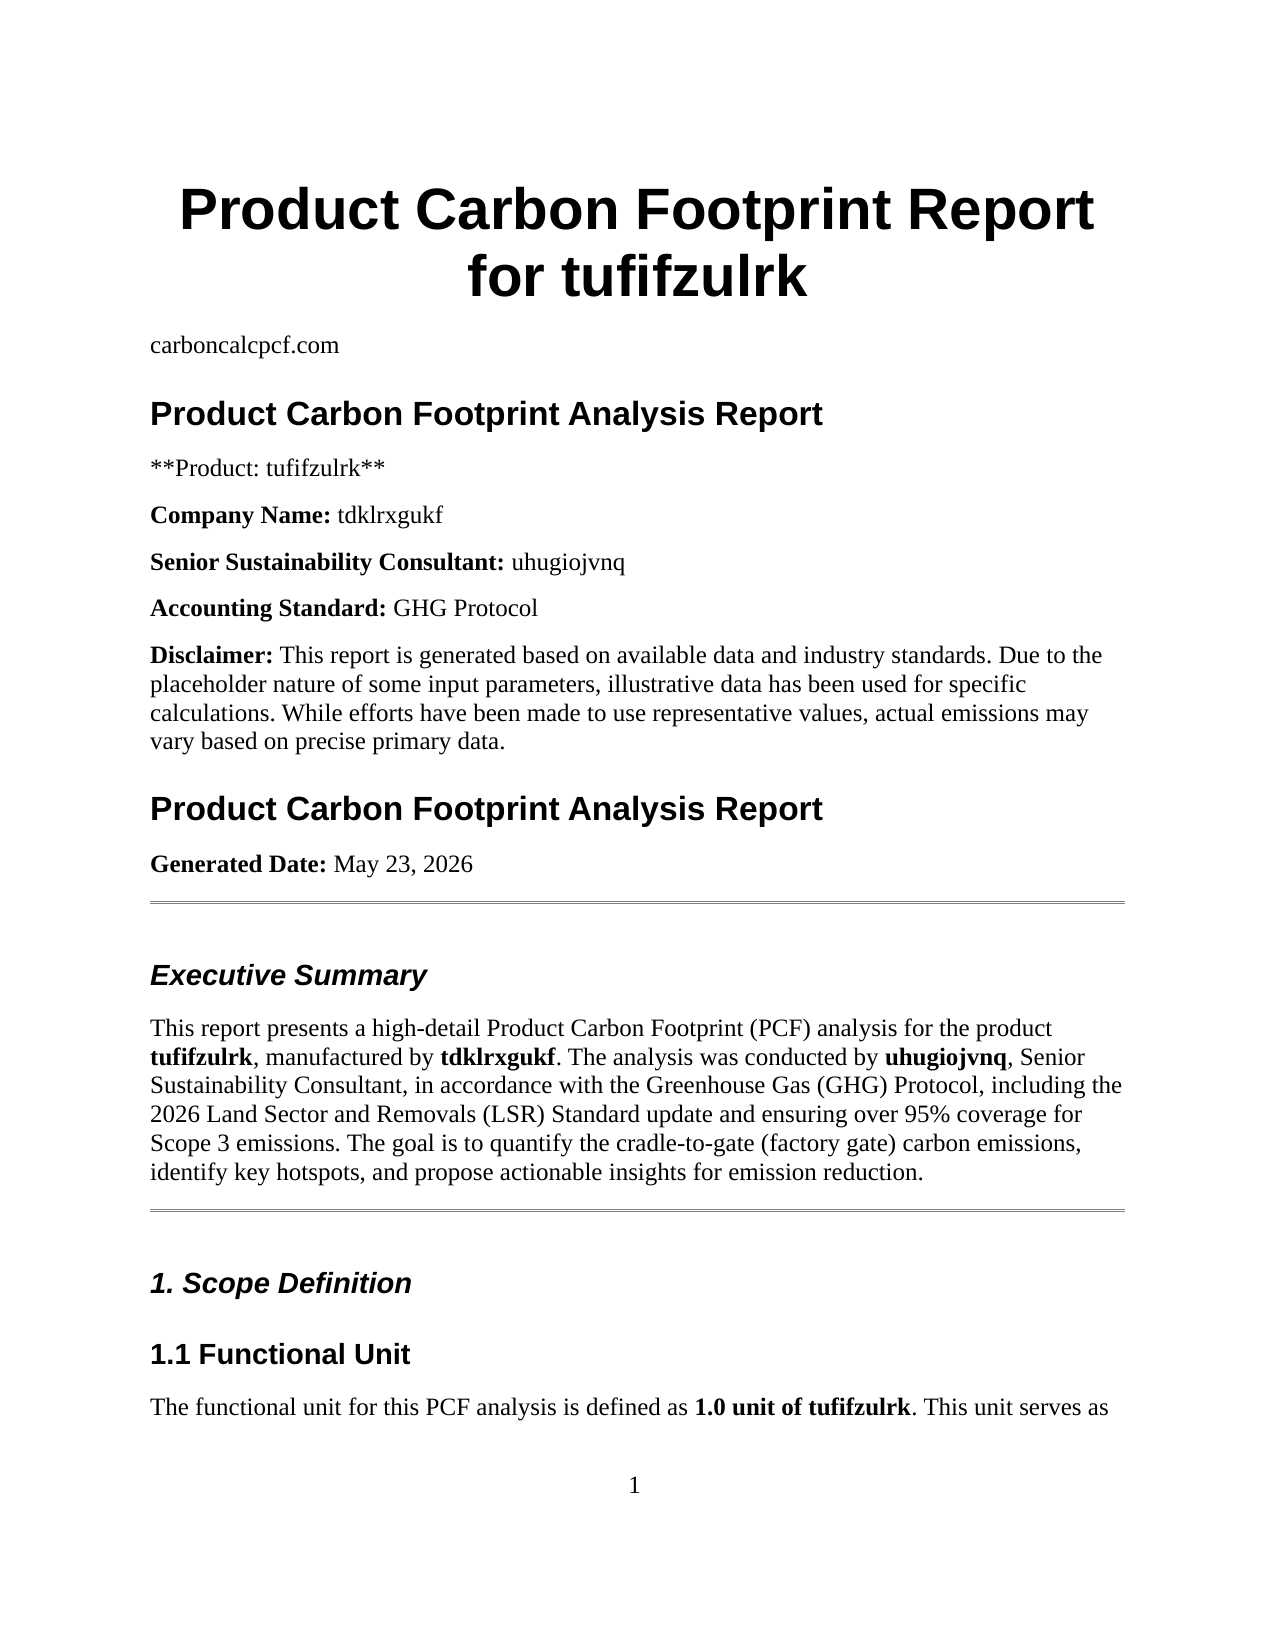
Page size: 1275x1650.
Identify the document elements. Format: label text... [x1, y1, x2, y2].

subtitle Product Carbon Footprint Analysis Report [150, 789, 1125, 828]
text Company Name: tdklrxgukf [150, 500, 1125, 529]
text Generated Date: May 23, 2026 [150, 849, 1125, 878]
subtitle Executive Summary [150, 958, 1125, 992]
text **Product: tufifzulrk** [150, 453, 1125, 482]
subtitle 1. Scope Definition [150, 1266, 1125, 1299]
text Disclaimer: This report is generated based on available data and industry standards. Due to the placeholder nature of some input parameters, illustrative data has been used for specific calculations. While efforts have been made to use representative values, actual emissions may vary based on precise primary data. [150, 640, 1125, 755]
text Senior Sustainability Consultant: uhugiojvnq [150, 547, 1125, 576]
subtitle Product Carbon Footprint Analysis Report [150, 393, 1125, 432]
text Accounting Standard: GHG Protocol [150, 593, 1125, 622]
text The functional unit for this PCF analysis is defined as 1.0 unit of tufifzulrk. This unit serves as [150, 1392, 1125, 1420]
text carboncalcpcf.com [150, 331, 1125, 359]
subtitle 1.1 Functional Unit [150, 1337, 1125, 1370]
title Product Carbon Footprint Report for tufifzulrk [150, 175, 1125, 309]
text This report presents a high-detail Product Carbon Footprint (PCF) analysis for the product tufifzulrk, manufactured by tdklrxgukf. The analysis was conducted by uhugiojvnq, Senior Sustainability Consultant, in accordance with the Greenhouse Gas (GHG) Protocol, including the 2026 Land Sector and Removals (LSR) Standard update and ensuring over 95% coverage for Scope 3 emissions. The goal is to quantify the cradle-to-gate (factory gate) carbon emissions, identify key hotspots, and propose actionable insights for emission reduction. [150, 1013, 1125, 1186]
